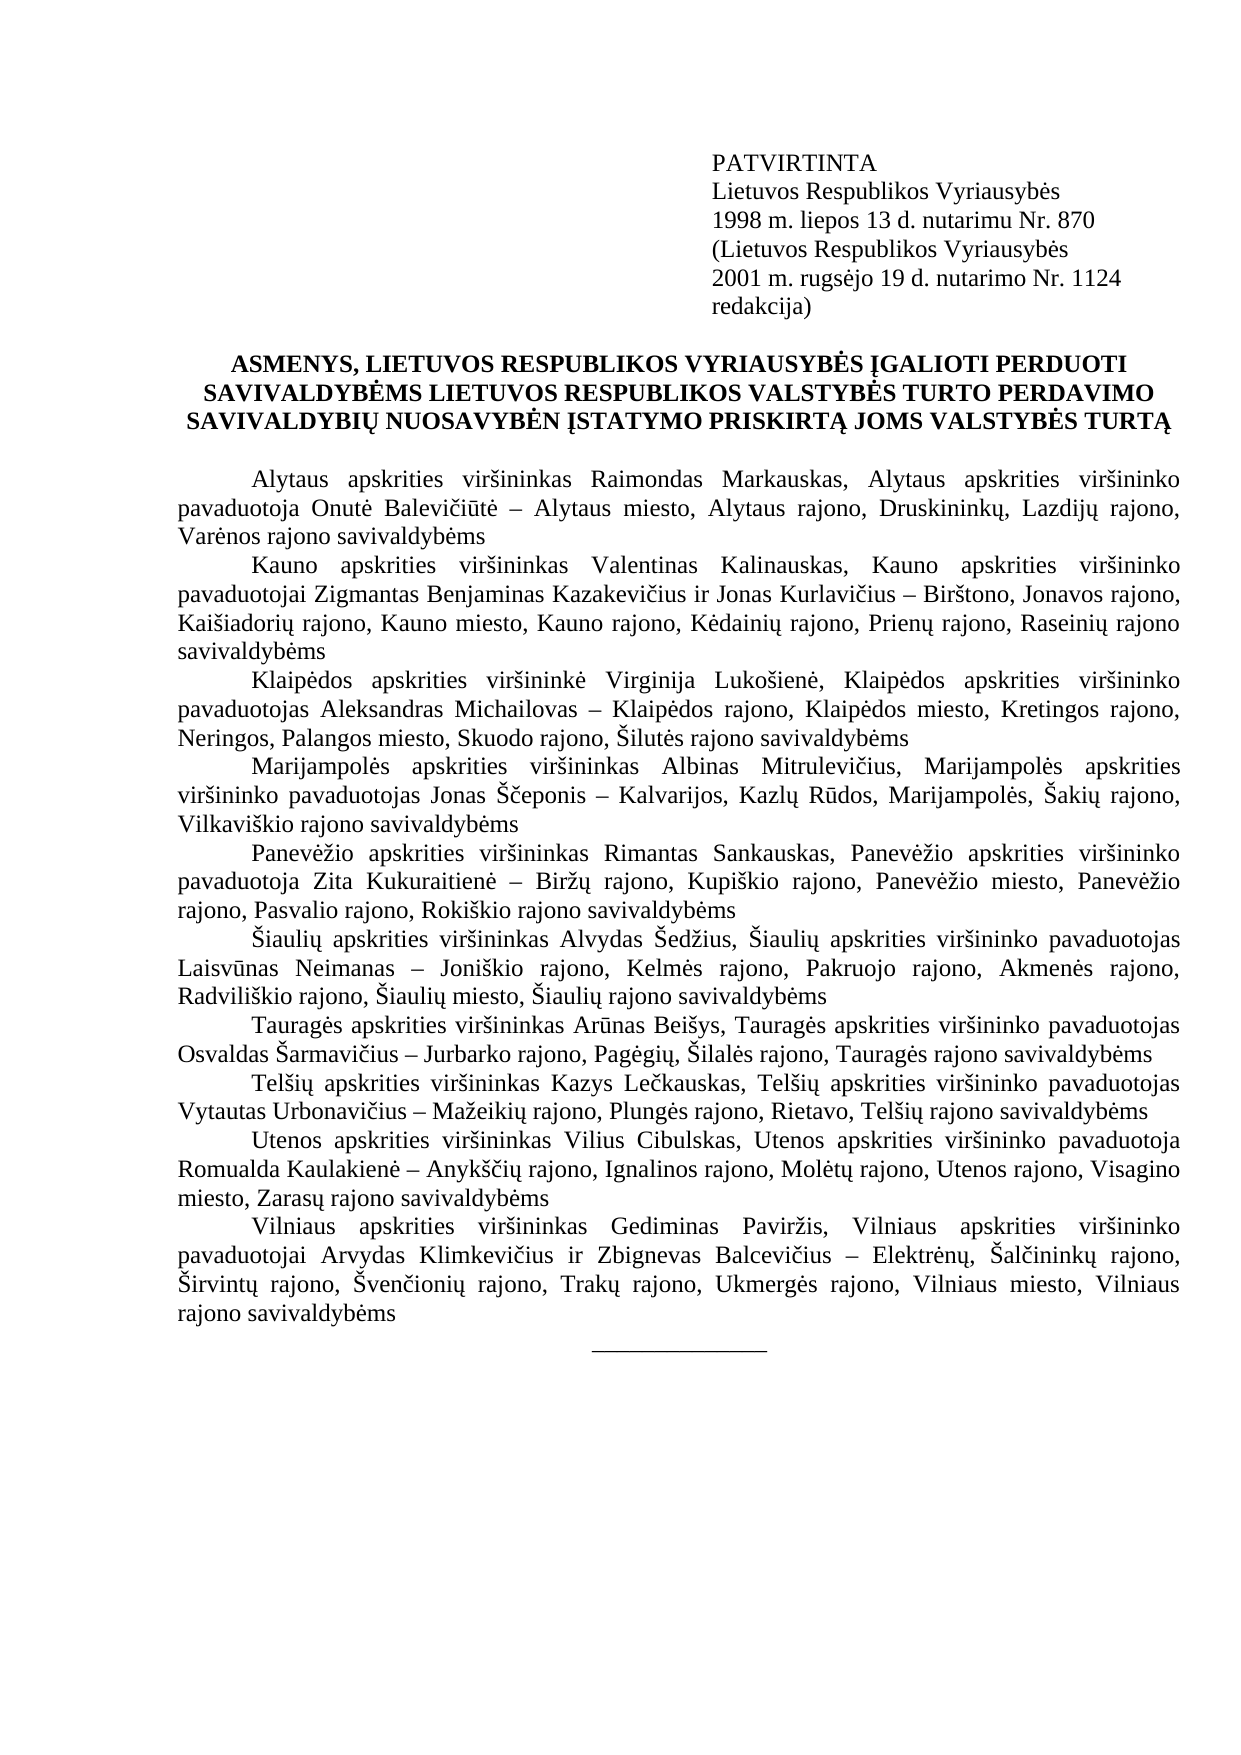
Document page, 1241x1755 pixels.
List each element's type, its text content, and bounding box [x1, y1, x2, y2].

text Patvirtinta [712, 148, 1181, 176]
text Šiaulių apskrities viršininkas Alvydas Šedžius, Šiaulių apskrities viršininko pavaduotojas Laisvūnas Neimanas – Joniškio rajono, Kelmės rajono, Pakruojo rajono, Akmenės rajono, Radviliškio rajono, Šiaulių miesto, Šiaulių rajono savivaldybėms [177, 924, 1181, 1010]
text 1998 m. liepos 13 d. nutarimu Nr. 870 [712, 205, 1181, 234]
text (Lietuvos Respublikos Vyriausybės [712, 234, 1181, 263]
text Kauno apskrities viršininkas Valentinas Kalinauskas, Kauno apskrities viršininko pavaduotojai Zigmantas Benjaminas Kazakevičius ir Jonas Kurlavičius – Birštono, Jonavos rajono, Kaišiadorių rajono, Kauno miesto, Kauno rajono, Kėdainių rajono, Prienų rajono, Raseinių rajono savivaldybėms [177, 550, 1181, 665]
text Tauragės apskrities viršininkas Arūnas Beišys, Tauragės apskrities viršininko pavaduotojas Osvaldas Šarmavičius – Jurbarko rajono, Pagėgių, Šilalės rajono, Tauragės rajono savivaldybėms [177, 1010, 1181, 1068]
text Klaipėdos apskrities viršininkė Virginija Lukošienė, Klaipėdos apskrities viršininko pavaduotojas Aleksandras Michailovas – Klaipėdos rajono, Klaipėdos miesto, Kretingos rajono, Neringos, Palangos miesto, Skuodo rajono, Šilutės rajono savivaldybėms [177, 665, 1181, 751]
text redakcija) [712, 291, 1181, 320]
text ______________ [177, 1326, 1181, 1355]
text 2001 m. rugsėjo 19 d. nutarimo Nr. 1124 [712, 263, 1181, 291]
text Vilniaus apskrities viršininkas Gediminas Paviržis, Vilniaus apskrities viršininko pavaduotojai Arvydas Klimkevičius ir Zbignevas Balcevičius – Elektrėnų, Šalčininkų rajono, Širvintų rajono, Švenčionių rajono, Trakų rajono, Ukmergės rajono, Vilniaus miesto, Vilniaus rajono savivaldybėms [177, 1211, 1181, 1326]
text ASMENYS, LIETUVOS RESPUBLIKOS VYRIAUSYBĖS ĮGALIOTI PERDUOTI SAVIVALDYBĖMS LIETUVOS RESPUBLIKOS VALSTYBĖS TURTO PERDAVIMO SAVIVALDYBIŲ NUOSAVYBĖN ĮSTATYMO PRISKIRTĄ JOMS VALSTYBĖS TURTĄ [177, 349, 1181, 435]
text Lietuvos Respublikos Vyriausybės [712, 176, 1181, 205]
text Utenos apskrities viršininkas Vilius Cibulskas, Utenos apskrities viršininko pavaduotoja Romualda Kaulakienė – Anykščių rajono, Ignalinos rajono, Molėtų rajono, Utenos rajono, Visagino miesto, Zarasų rajono savivaldybėms [177, 1125, 1181, 1211]
text Alytaus apskrities viršininkas Raimondas Markauskas, Alytaus apskrities viršininko pavaduotoja Onutė Balevičiūtė – Alytaus miesto, Alytaus rajono, Druskininkų, Lazdijų rajono, Varėnos rajono savivaldybėms [177, 464, 1181, 550]
text Panevėžio apskrities viršininkas Rimantas Sankauskas, Panevėžio apskrities viršininko pavaduotoja Zita Kukuraitienė – Biržų rajono, Kupiškio rajono, Panevėžio miesto, Panevėžio rajono, Pasvalio rajono, Rokiškio rajono savivaldybėms [177, 838, 1181, 924]
text Marijampolės apskrities viršininkas Albinas Mitrulevičius, Marijampolės apskrities viršininko pavaduotojas Jonas Ščeponis – Kalvarijos, Kazlų Rūdos, Marijampolės, Šakių rajono, Vilkaviškio rajono savivaldybėms [177, 751, 1181, 838]
text Telšių apskrities viršininkas Kazys Lečkauskas, Telšių apskrities viršininko pavaduotojas Vytautas Urbonavičius – Mažeikių rajono, Plungės rajono, Rietavo, Telšių rajono savivaldybėms [177, 1068, 1181, 1125]
